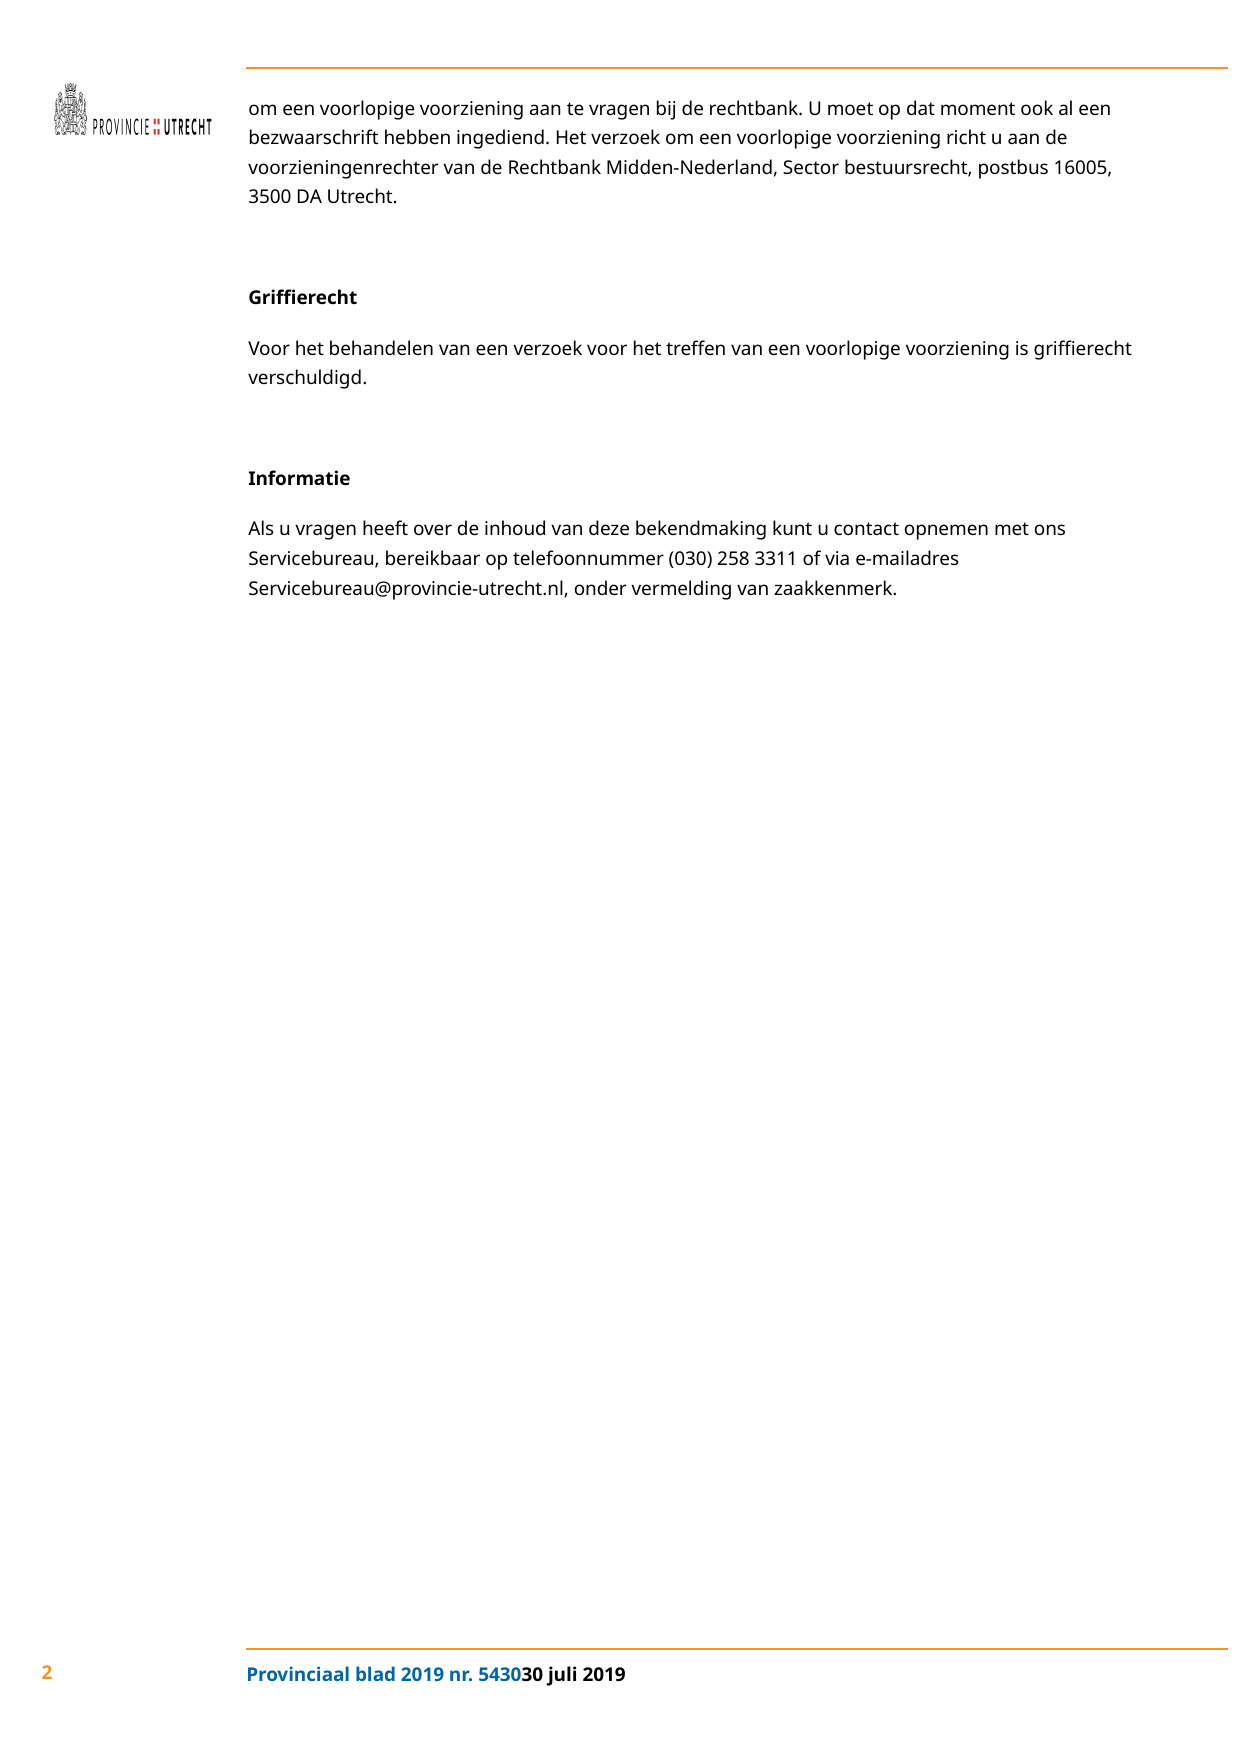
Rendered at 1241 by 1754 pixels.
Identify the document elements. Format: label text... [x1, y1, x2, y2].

picture [41, 47, 231, 172]
text om een voorlopige voorziening aan te vragen bij de rechtbank. U moet op dat moment ook al een bezwaarschrift hebben ingediend. Het verzoek om een voorlopige voorziening richt u aan de voorzieningenrechter van de Rechtbank Midden-Nederland, Sector bestuursrecht, postbus 16005, 3500 DA Utrecht. [248, 95, 1152, 209]
text Griffierecht [248, 284, 1152, 310]
text Informatie [248, 465, 1152, 491]
text Als u vragen heeft over de inhoud van deze bekendmaking kunt u contact opnemen met ons Servicebureau, bereikbaar op telefoonnummer (030) 258 3311 of via e-mailadres Servicebureau@provincie-utrecht.nl, onder vermelding van zaakkenmerk. [248, 516, 1152, 601]
text Voor het behandelen van een verzoek voor het treffen van een voorlopige voorziening is griffierecht verschuldigd. [248, 335, 1152, 390]
